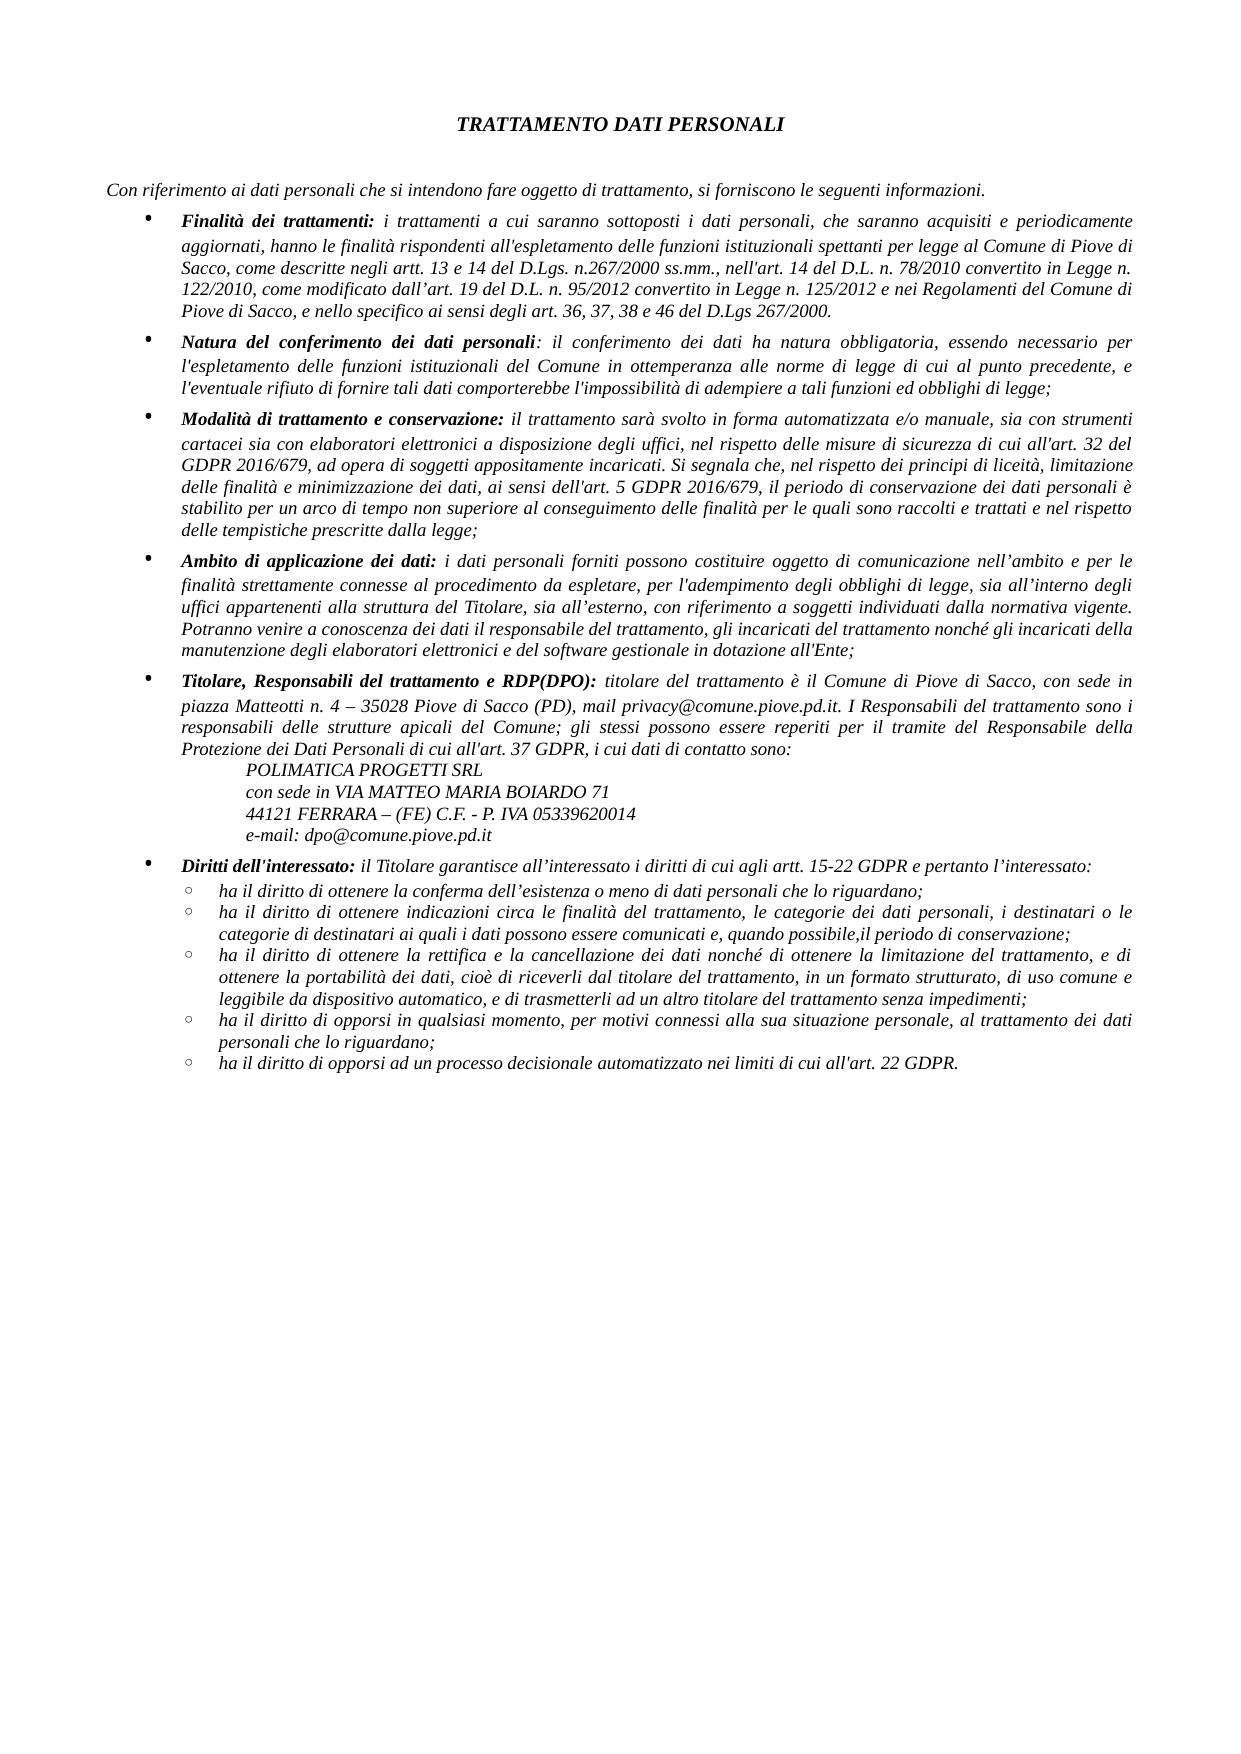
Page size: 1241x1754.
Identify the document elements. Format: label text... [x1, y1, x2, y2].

text TRATTAMENTO DATI PERSONALI [106, 112, 1134, 136]
list ha il diritto di ottenere la conferma dell’esistenza o meno di dati personali che lo riguardano; [181, 880, 1134, 901]
list ha il diritto di ottenere indicazioni circa le finalità del trattamento, le categorie dei dati personali, i destinatari o le categorie di destinatari ai quali i dati possono essere comunicati e, quando possibile,il periodo di conservazione; [181, 901, 1134, 944]
list Modalità di trattamento e conservazione: il trattamento sarà svolto in forma automatizzata e/o manuale, sia con strumenti cartacei sia con elaboratori elettronici a disposizione degli uffici, nel rispetto delle misure di sicurezza di cui all'art. 32 del GDPR 2016/679, ad opera di soggetti appositamente incaricati. Si segnala che, nel rispetto dei principi di liceità, limitazione delle finalità e minimizzazione dei dati, ai sensi dell'art. 5 GDPR 2016/679, il periodo di conservazione dei dati personali è stabilito per un arco di tempo non superiore al conseguimento delle finalità per le quali sono raccolti e trattati e nel rispetto delle tempistiche prescritte dalla legge; [144, 398, 1134, 540]
list Finalità dei trattamenti: i trattamenti a cui saranno sottoposti i dati personali, che saranno acquisiti e periodicamente aggiornati, hanno le finalità rispondenti all'espletamento delle funzioni istituzionali spettanti per legge al Comune di Piove di Sacco, come descritte negli artt. 13 e 14 del D.Lgs. n.267/2000 ss.mm., nell'art. 14 del D.L. n. 78/2010 convertito in Legge n. 122/2010, come modificato dall’art. 19 del D.L. n. 95/2012 convertito in Legge n. 125/2012 e nei Regolamenti del Comune di Piove di Sacco, e nello specifico ai sensi degli art. 36, 37, 38 e 46 del D.Lgs 267/2000. [144, 201, 1134, 321]
text con sede in VIA MATTEO MARIA BOIARDO 71 [106, 781, 1134, 802]
list Ambito di applicazione dei dati: i dati personali forniti possono costituire oggetto di comunicazione nell’ambito e per le finalità strettamente connesse al procedimento da espletare, per l'adempimento degli obblighi di legge, sia all’interno degli uffici appartenenti alla struttura del Titolare, sia all’esterno, con riferimento a soggetti individuati dalla normativa vigente. Potranno venire a conoscenza dei dati il responsabile del trattamento, gli incaricati del trattamento nonché gli incaricati della manutenzione degli elaboratori elettronici e del software gestionale in dotazione all'Ente; [144, 540, 1134, 661]
list ha il diritto di opporsi in qualsiasi momento, per motivi connessi alla sua situazione personale, al trattamento dei dati personali che lo riguardano; [181, 1009, 1134, 1052]
text Con riferimento ai dati personali che si intendono fare oggetto di trattamento, si forniscono le seguenti informazioni. [106, 179, 1134, 201]
list ha il diritto di ottenere la rettifica e la cancellazione dei dati nonché di ottenere la limitazione del trattamento, e di ottenere la portabilità dei dati, cioè di riceverli dal titolare del trattamento, in un formato strutturato, di uso comune e leggibile da dispositivo automatico, e di trasmetterli ad un altro titolare del trattamento senza impedimenti; [181, 944, 1134, 1009]
list Diritti dell'interessato: il Titolare garantisce all’interessato i diritti di cui agli artt. 15-22 GDPR e pertanto l’interessato: [144, 846, 1134, 880]
text 44121 FERRARA – (FE) C.F. - P. IVA 05339620014 [106, 802, 1134, 824]
text POLIMATICA PROGETTI SRL [106, 759, 1134, 781]
list Titolare, Responsabili del trattamento e RDP(DPO): titolare del trattamento è il Comune di Piove di Sacco, con sede in piazza Matteotti n. 4 – 35028 Piove di Sacco (PD), mail privacy@comune.piove.pd.it. I Responsabili del trattamento sono i responsabili delle strutture apicali del Comune; gli stessi possono essere reperiti per il tramite del Responsabile della Protezione dei Dati Personali di cui all'art. 37 GDPR, i cui dati di contatto sono: [144, 661, 1134, 759]
list Natura del conferimento dei dati personali: il conferimento dei dati ha natura obbligatoria, essendo necessario per l'espletamento delle funzioni istituzionali del Comune in ottemperanza alle norme di legge di cui al punto precedente, e l'eventuale rifiuto di fornire tali dati comporterebbe l'impossibilità di adempiere a tali funzioni ed obblighi di legge; [144, 321, 1134, 398]
list ha il diritto di opporsi ad un processo decisionale automatizzato nei limiti di cui all'art. 22 GDPR. [181, 1052, 1134, 1074]
text e-mail: dpo@comune.piove.pd.it [106, 824, 1134, 846]
